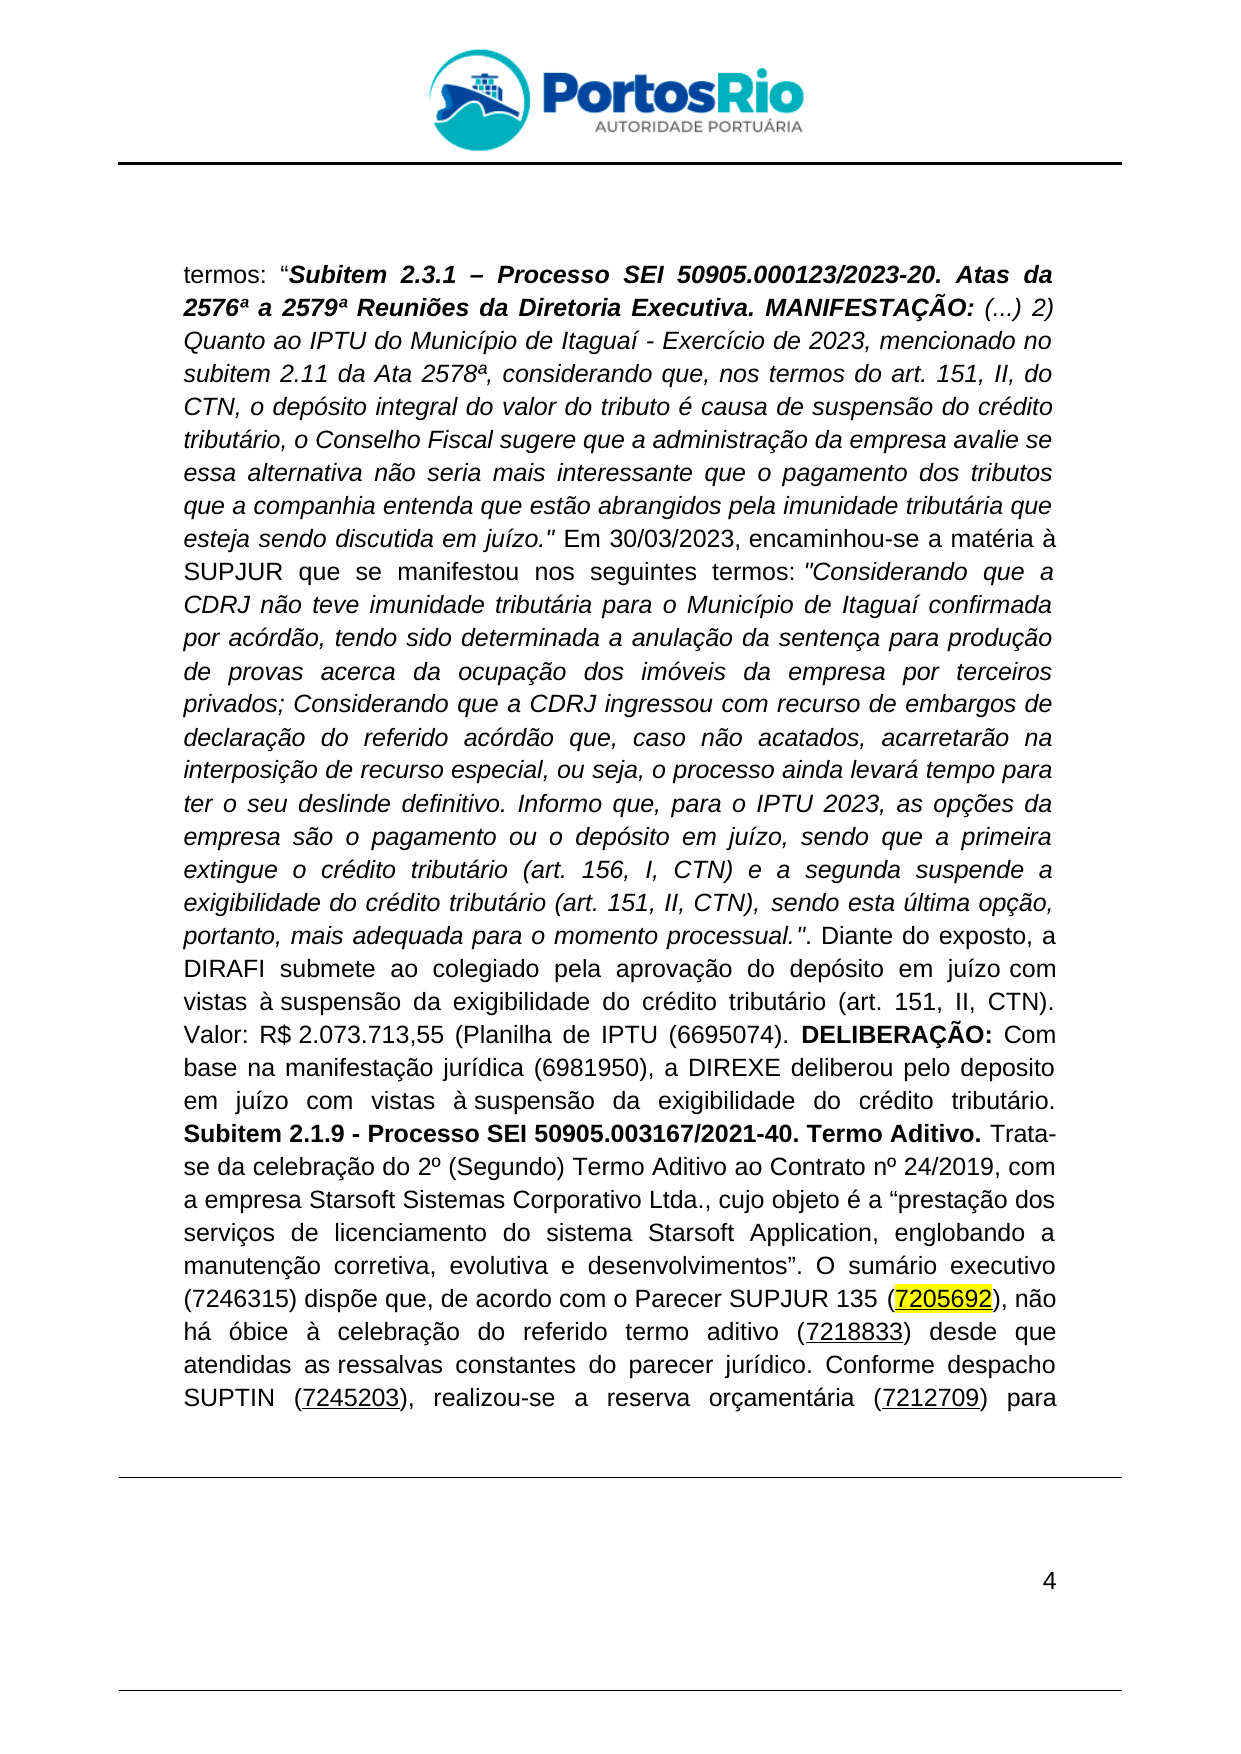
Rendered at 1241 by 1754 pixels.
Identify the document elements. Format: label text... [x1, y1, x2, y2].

text termos: “Subitem 2.3.1 – Processo SEI 50905.000123/2023-20. Atas da 2576ª a 2579ª Reuniões da Diretoria Executiva. MANIFESTAÇÃO: (...) 2) Quanto ao IPTU do Município de Itaguaí - Exercício de 2023, mencionado no subitem 2.11 da Ata 2578ª, considerando que, nos termos do art. 151, II, do CTN, o depósito integral do valor do tributo é causa de suspensão do crédito tributário, o Conselho Fiscal sugere que a administração da empresa avalie se essa alternativa não seria mais interessante que o pagamento dos tributos que a companhia entenda que estão abrangidos pela imunidade tributária que esteja sendo discutida em juízo." Em 30/03/2023, encaminhou-se a matéria à SUPJUR que se manifestou nos seguintes termos: "Considerando que a CDRJ não teve imunidade tributária para o Município de Itaguaí confirmada por acórdão, tendo sido determinada a anulação da sentença para produção de provas acerca da ocupação dos imóveis da empresa por terceiros privados; Considerando que a CDRJ ingressou com recurso de embargos de declaração do referido acórdão que, caso não acatados, acarretarão na interposição de recurso especial, ou seja, o processo ainda levará tempo para ter o seu deslinde definitivo. Informo que, para o IPTU 2023, as opções da empresa são o pagamento ou o depósito em juízo, sendo que a primeira extingue o crédito tributário (art. 156, I, CTN) e a segunda suspende a exigibilidade do crédito tributário (art. 151, II, CTN), sendo esta última opção, portanto, mais adequada para o momento processual.". Diante do exposto, a DIRAFI submete ao colegiado pela aprovação do depósito em juízo com vistas à suspensão da exigibilidade do crédito tributário (art. 151, II, CTN). Valor: R$ 2.073.713,55 (Planilha de IPTU (6695074). DELIBERAÇÃO: Com base na manifestação jurídica (6981950), a DIREXE deliberou pelo deposito em juízo com vistas à suspensão da exigibilidade do crédito tributário. Subitem 2.1.9 - Processo SEI 50905.003167/2021-40. Termo Aditivo. Trata-se da celebração do 2º (Segundo) Termo Aditivo ao Contrato nº 24/2019, com a empresa Starsoft Sistemas Corporativo Ltda., cujo objeto é a “prestação dos serviços de licenciamento do sistema Starsoft Application, englobando a manutenção corretiva, evolutiva e desenvolvimentos”. O sumário executivo (7246315) dispõe que, de acordo com o Parecer SUPJUR 135 (7205692), não há óbice à celebração do referido termo aditivo (7218833) desde que atendidas as ressalvas constantes do parecer jurídico. Conforme despacho SUPTIN (7245203), realizou-se a reserva orçamentária (7212709) para [119, 196, 1121, 1476]
